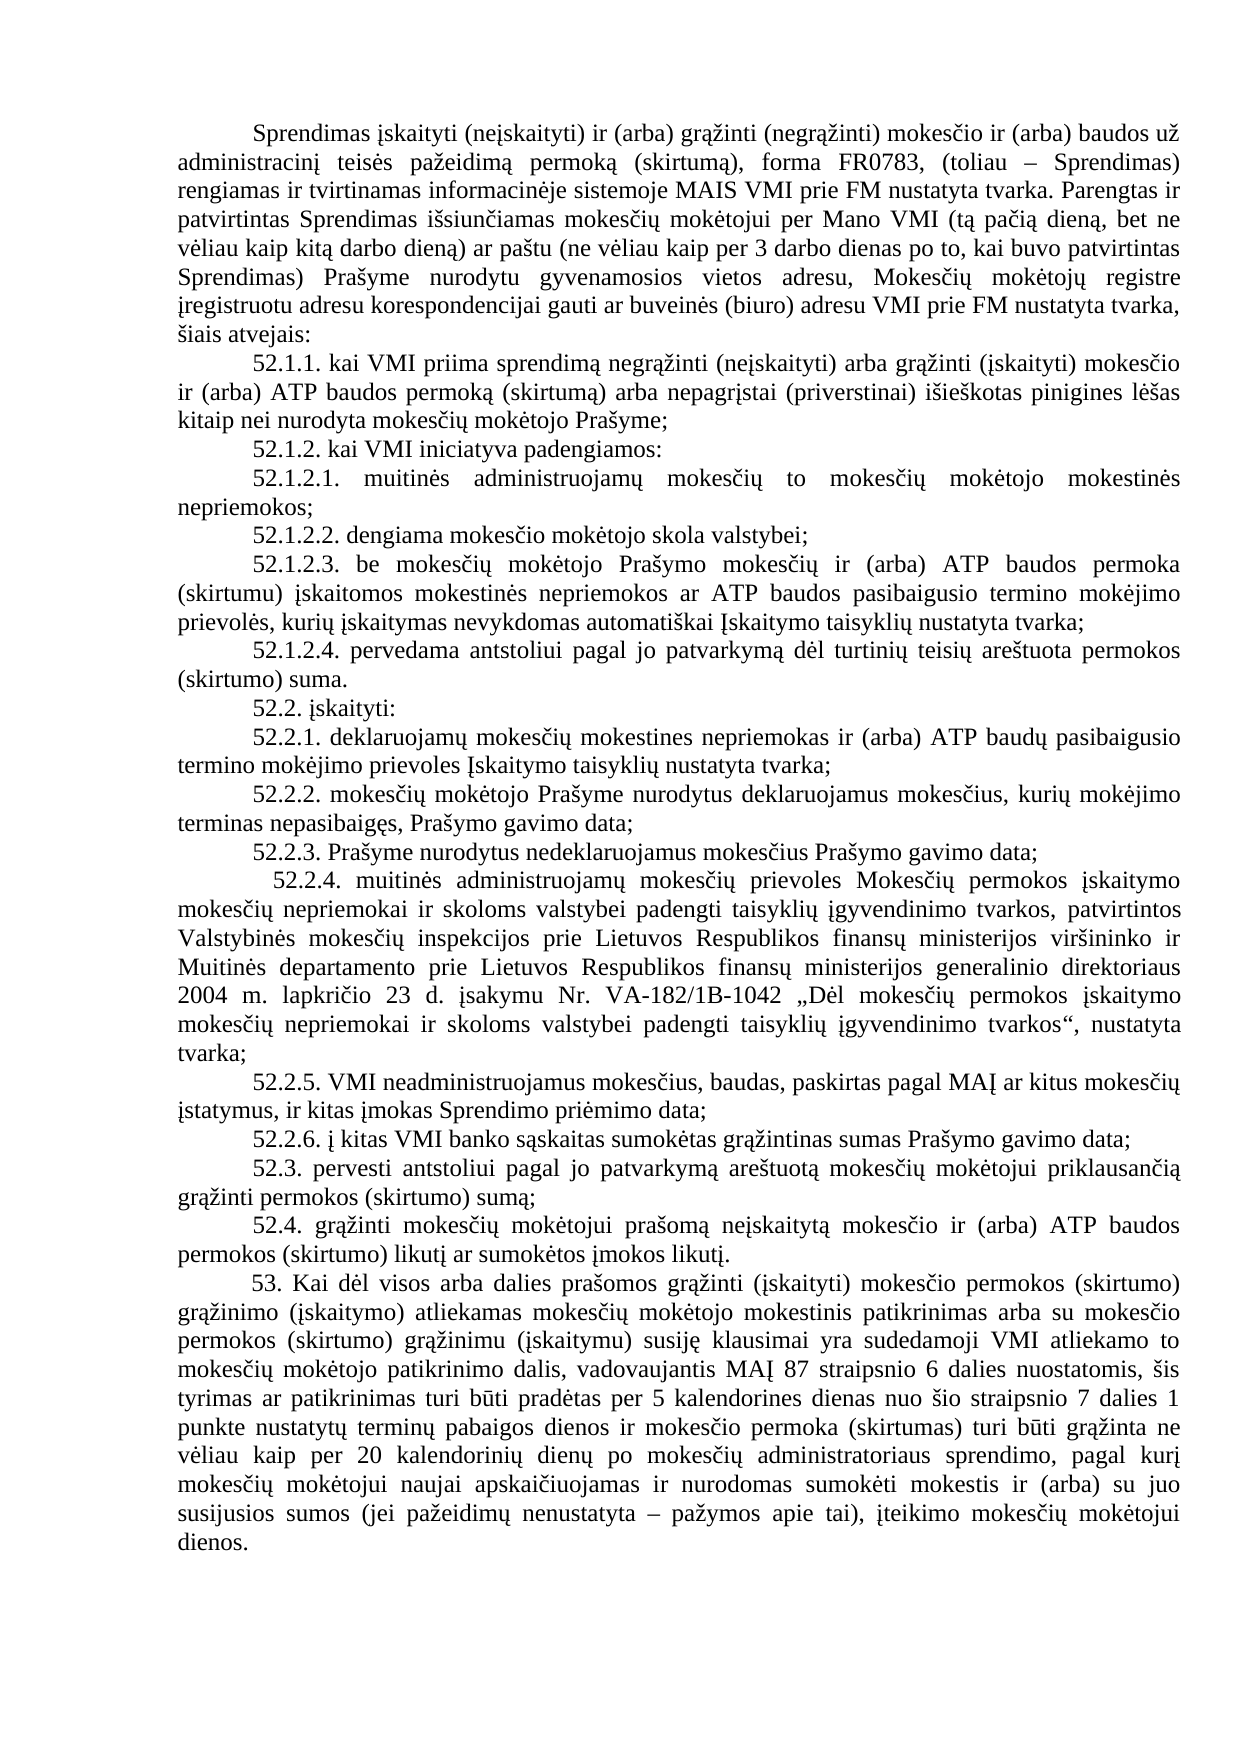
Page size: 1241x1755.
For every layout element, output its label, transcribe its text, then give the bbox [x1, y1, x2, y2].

text 52.1.2.1. muitinės administruojamų mokesčių to mokesčių mokėtojo mokestinės nepriemokos; [177, 463, 1181, 521]
text 52.1.2.4. pervedama antstoliui pagal jo patvarkymą dėl turtinių teisių areštuota permokos (skirtumo) suma. [177, 636, 1181, 693]
text 53. Kai dėl visos arba dalies prašomos grąžinti (įskaityti) mokesčio permokos (skirtumo) grąžinimo (įskaitymo) atliekamas mokesčių mokėtojo mokestinis patikrinimas arba su mokesčio permokos (skirtumo) grąžinimu (įskaitymu) susiję klausimai yra sudedamoji VMI atliekamo to mokesčių mokėtojo patikrinimo dalis, vadovaujantis MAĮ 87 straipsnio 6 dalies nuostatomis, šis tyrimas ar patikrinimas turi būti pradėtas per 5 kalendorines dienas nuo šio straipsnio 7 dalies 1 punkte nustatytų terminų pabaigos dienos ir mokesčio permoka (skirtumas) turi būti grąžinta ne vėliau kaip per 20 kalendorinių dienų po mokesčių administratoriaus sprendimo, pagal kurį mokesčių mokėtojui naujai apskaičiuojamas ir nurodomas sumokėti mokestis ir (arba) su juo susijusios sumos (jei pažeidimų nenustatyta – pažymos apie tai), įteikimo mokesčių mokėtojui dienos. [177, 1268, 1181, 1556]
text 52.3. pervesti antstoliui pagal jo patvarkymą areštuotą mokesčių mokėtojui priklausančią grąžinti permokos (skirtumo) sumą; [177, 1153, 1181, 1211]
text 52.1.2.3. be mokesčių mokėtojo Prašymo mokesčių ir (arba) ATP baudos permoka (skirtumu) įskaitomos mokestinės nepriemokos ar ATP baudos pasibaigusio termino mokėjimo prievolės, kurių įskaitymas nevykdomas automatiškai Įskaitymo taisyklių nustatyta tvarka; [177, 549, 1181, 636]
text 52.2.4. muitinės administruojamų mokesčių prievoles Mokesčių permokos įskaitymo mokesčių nepriemokai ir skoloms valstybei padengti taisyklių įgyvendinimo tvarkos, patvirtintos Valstybinės mokesčių inspekcijos prie Lietuvos Respublikos finansų ministerijos viršininko ir Muitinės departamento prie Lietuvos Respublikos finansų ministerijos generalinio direktoriaus 2004 m. lapkričio 23 d. įsakymu Nr. VA-182/1B-1042 „Dėl mokesčių permokos įskaitymo mokesčių nepriemokai ir skoloms valstybei padengti taisyklių įgyvendinimo tvarkos“, nustatyta tvarka; [177, 866, 1181, 1067]
text 52.2. įskaityti: [177, 693, 1181, 722]
text 52.2.1. deklaruojamų mokesčių mokestines nepriemokas ir (arba) ATP baudų pasibaigusio termino mokėjimo prievoles Įskaitymo taisyklių nustatyta tvarka; [177, 722, 1181, 779]
text 52.1.1. kai VMI priima sprendimą negrąžinti (neįskaityti) arba grąžinti (įskaityti) mokesčio ir (arba) ATP baudos permoką (skirtumą) arba nepagrįstai (priverstinai) išieškotas pinigines lėšas kitaip nei nurodyta mokesčių mokėtojo Prašyme; [177, 348, 1181, 434]
text Sprendimas įskaityti (neįskaityti) ir (arba) grąžinti (negrąžinti) mokesčio ir (arba) baudos už administracinį teisės pažeidimą permoką (skirtumą), forma FR0783, (toliau – Sprendimas) rengiamas ir tvirtinamas informacinėje sistemoje MAIS VMI prie FM nustatyta tvarka. Parengtas ir patvirtintas Sprendimas išsiunčiamas mokesčių mokėtojui per Mano VMI (tą pačią dieną, bet ne vėliau kaip kitą darbo dieną) ar paštu (ne vėliau kaip per 3 darbo dienas po to, kai buvo patvirtintas Sprendimas) Prašyme nurodytu gyvenamosios vietos adresu, Mokesčių mokėtojų registre įregistruotu adresu korespondencijai gauti ar buveinės (biuro) adresu VMI prie FM nustatyta tvarka, šiais atvejais: [177, 118, 1181, 348]
text 52.1.2. kai VMI iniciatyva padengiamos: [177, 434, 1181, 463]
text 52.4. grąžinti mokesčių mokėtojui prašomą neįskaitytą mokesčio ir (arba) ATP baudos permokos (skirtumo) likutį ar sumokėtos įmokos likutį. [177, 1211, 1181, 1268]
text 52.2.3. Prašyme nurodytus nedeklaruojamus mokesčius Prašymo gavimo data; [177, 837, 1181, 866]
text 52.2.2. mokesčių mokėtojo Prašyme nurodytus deklaruojamus mokesčius, kurių mokėjimo terminas nepasibaigęs, Prašymo gavimo data; [177, 779, 1181, 837]
text 52.2.6. į kitas VMI banko sąskaitas sumokėtas grąžintinas sumas Prašymo gavimo data; [177, 1124, 1181, 1153]
text 52.1.2.2. dengiama mokesčio mokėtojo skola valstybei; [177, 521, 1181, 549]
text 52.2.5. VMI neadministruojamus mokesčius, baudas, paskirtas pagal MAĮ ar kitus mokesčių įstatymus, ir kitas įmokas Sprendimo priėmimo data; [177, 1067, 1181, 1124]
